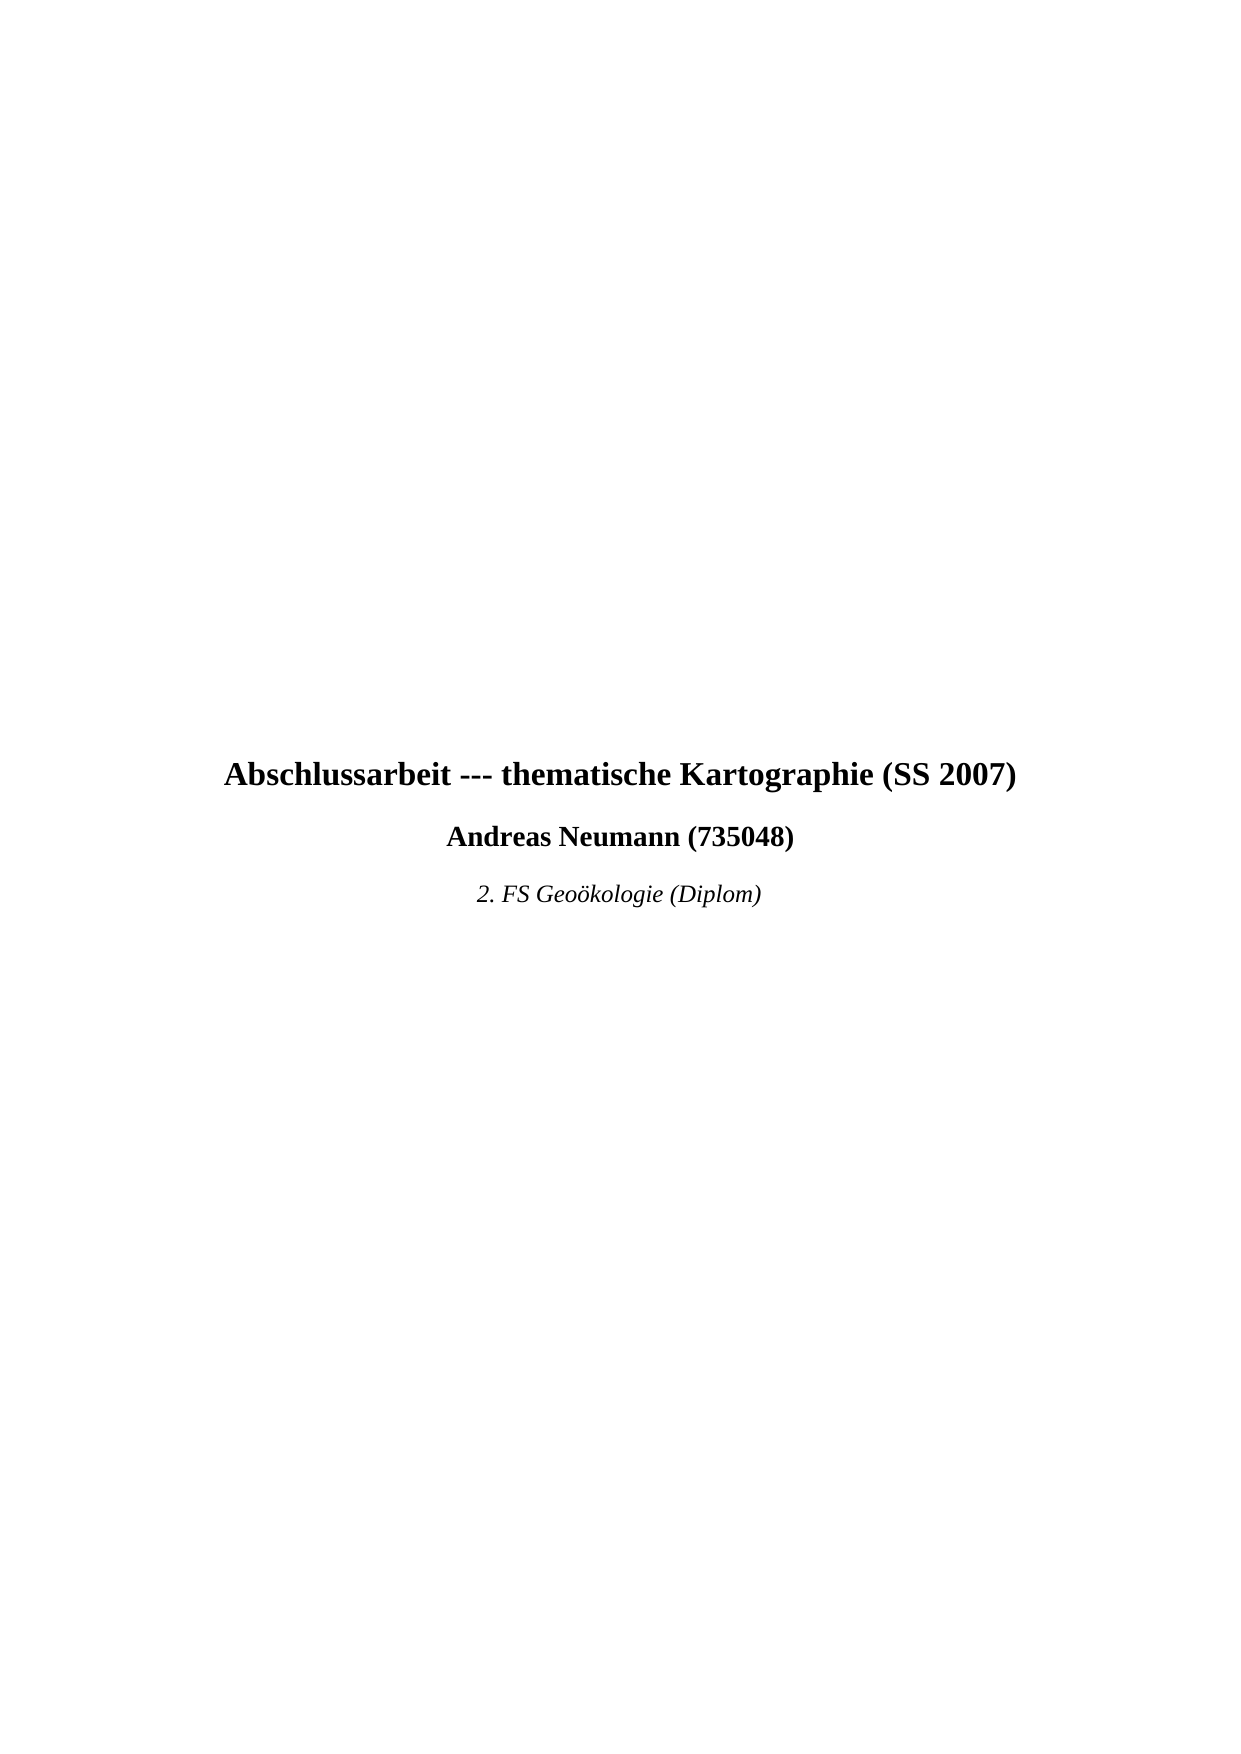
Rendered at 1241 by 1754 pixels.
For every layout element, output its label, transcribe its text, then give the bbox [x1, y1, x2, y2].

text Andreas Neumann (735048) [118, 820, 1122, 852]
text 2. FS Geoökologie (Diplom) [118, 880, 1122, 908]
text Abschlussarbeit --- thematische Kartographie (SS 2007) [118, 755, 1122, 792]
